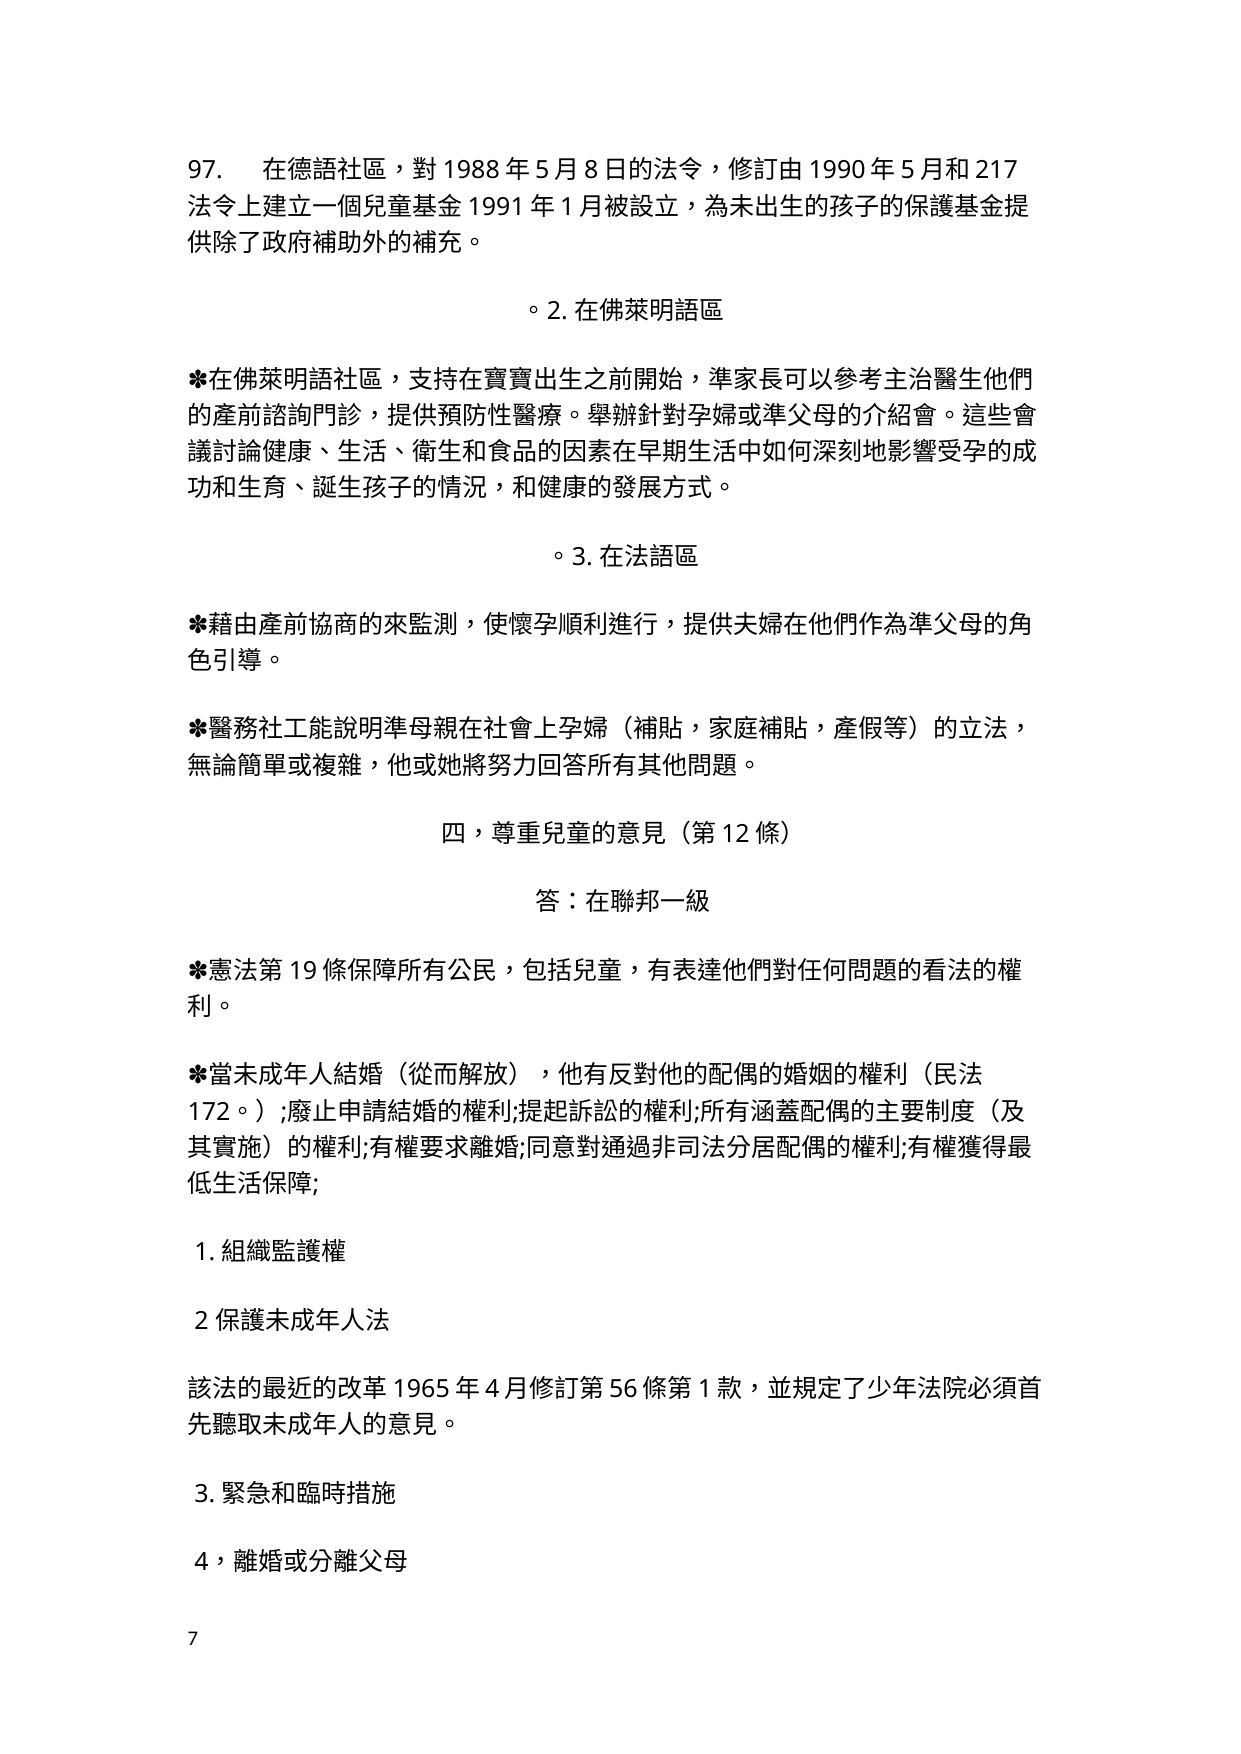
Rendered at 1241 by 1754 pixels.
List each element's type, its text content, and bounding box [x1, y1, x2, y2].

text 四，尊重兒童的意見（第12條） [194, 813, 1052, 849]
text 2 保護未成年人法 [194, 1300, 1052, 1336]
text ✽醫務社工能說明準母親在社會上孕婦（補貼，家庭補貼，產假等）的立法，無論簡單或複雜，他或她將努力回答所有其他問題。 [187, 709, 1044, 781]
text 。3. 在法語區 [194, 536, 1052, 572]
text 答：在聯邦一級 [194, 882, 1052, 918]
text ✽憲法第19條保障所有公民，包括兒童，有表達他們對任何問題的看法的權利。 [187, 950, 1036, 1023]
text 4，離婚或分離父母 [194, 1542, 1052, 1578]
list 在德語社區，對1988年5月8日的法令，修訂由1990年5月和217法令上建立一個兒童基金1991年1月被設立，為未出生的孩子的保護基金提供除了政府補助外的補充。 [187, 150, 1044, 259]
text 1. 組織監護權 [194, 1231, 1052, 1268]
text 。2. 在佛萊明語區 [194, 291, 1052, 327]
text 該法的最近的改革1965年4月修訂第56條第1款，並規定了少年法院必須首先聽取未成年人的意見。 [187, 1369, 1044, 1441]
text ✽藉由產前協商的來監測，使懷孕順利進行，提供夫婦在他們作為準父母的角色引導。 [187, 604, 1044, 677]
text ✽在佛萊明語社區，支持在寶寶出生之前開始，準家長可以參考主治醫生他們的產前諮詢門診，提供預防性醫療。舉辦針對孕婦或準父母的介紹會。這些會議討論健康、生活、衛生和食品的因素在早期生活中如何深刻地影響受孕的成功和生育、誕生孩子的情況，和健康的發展方式。 [187, 359, 1044, 504]
text ✽當未成年人結婚（從而解放），他有反對他的配偶的婚姻的權利（民法172。）;廢止申請結婚的權利;提起訴訟的權利;所有涵蓋配偶的主要制度（及其實施）的權利;有權要求離婚;同意對通過非司法分居配偶的權利;有權獲得最低生活保障; [187, 1055, 1036, 1200]
text 3. 緊急和臨時措施 [194, 1473, 1052, 1509]
